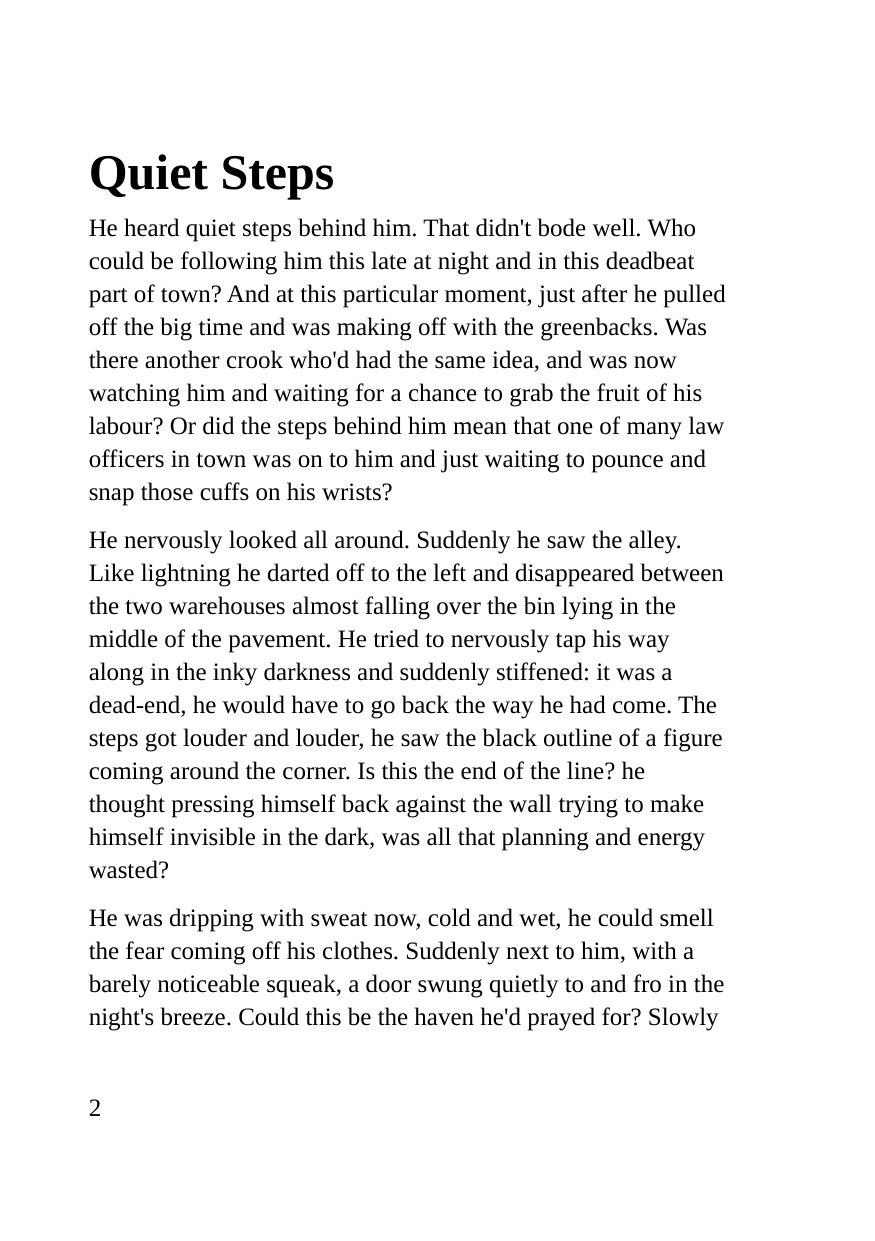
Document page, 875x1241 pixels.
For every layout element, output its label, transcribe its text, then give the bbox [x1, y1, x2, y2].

text He nervously looked all around. Suddenly he saw the alley. Like lightning he darted off to the left and disappeared between the two warehouses almost falling over the bin lying in the middle of the pavement. He tried to nervously tap his way along in the inky darkness and suddenly stiffened: it was a dead-end, he would have to go back the way he had come. The steps got louder and louder, he saw the black outline of a figure coming around the corner. Is this the end of the line? he thought pressing himself back against the wall trying to make himself invisible in the dark, was all that planning and energy wasted? [88, 525, 726, 884]
subtitle Quiet Steps [88, 143, 726, 201]
text He heard quiet steps behind him. That didn't bode well. Who could be following him this late at night and in this deadbeat part of town? And at this particular moment, just after he pulled off the big time and was making off with the greenbacks. Was there another crook who'd had the same idea, and was now watching him and waiting for a chance to grab the fruit of his labour? Or did the steps behind him mean that one of many law officers in town was on to him and just waiting to pounce and snap those cuffs on his wrists? [88, 213, 726, 506]
text He was dripping with sweat now, cold and wet, he could smell the fear coming off his clothes. Suddenly next to him, with a barely noticeable squeak, a door swung quietly to and fro in the night's breeze. Could this be the haven he'd prayed for? Slowly [88, 903, 726, 1031]
